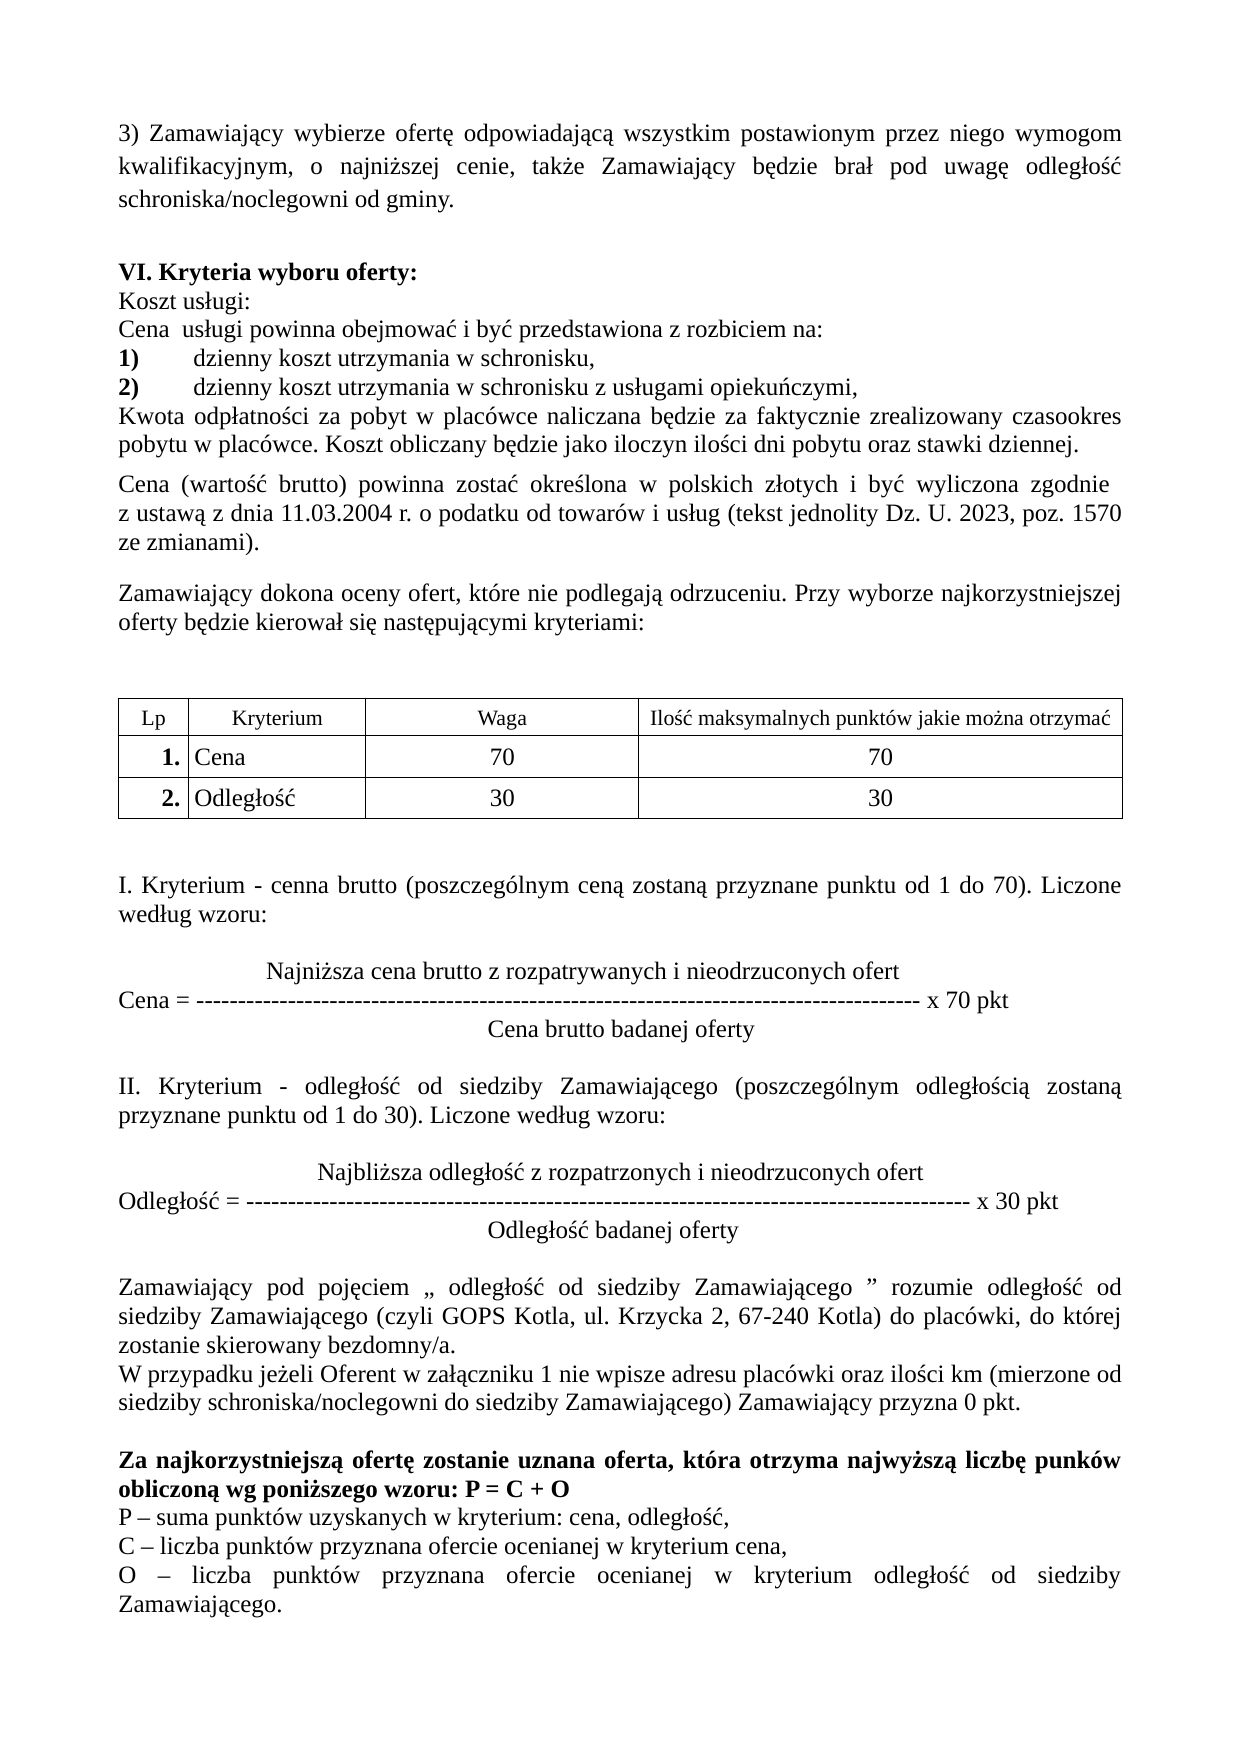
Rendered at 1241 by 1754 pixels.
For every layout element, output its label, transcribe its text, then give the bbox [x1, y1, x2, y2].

text Za najkorzystniejszą ofertę zostanie uznana oferta, która otrzyma najwyższą liczbę punków obliczoną wg poniższego wzoru: P = C + O [118, 1445, 1123, 1502]
table_cell 70 [366, 736, 638, 777]
text Najniższa cena brutto z rozpatrywanych i nieodrzuconych ofert [118, 956, 1123, 985]
text Koszt usługi: [118, 286, 1123, 314]
text I. Kryterium - cenna brutto (poszczególnym ceną zostaną przyznane punktu od 1 do 70). Liczone według wzoru: [118, 870, 1123, 927]
text W przypadku jeżeli Oferent w załączniku 1 nie wpisze adresu placówki oraz ilości km (mierzone od siedziby schroniska/noclegowni do siedziby Zamawiającego) Zamawiający przyzna 0 pkt. [118, 1359, 1123, 1416]
table_header Waga [366, 699, 638, 735]
text Cena brutto badanej oferty [118, 1014, 1123, 1042]
text Kwota odpłatności za pobyt w placówce naliczana będzie za faktycznie zrealizowany czasookres pobytu w placówce. Koszt obliczany będzie jako iloczyn ilości dni pobytu oraz stawki dziennej. [118, 401, 1123, 458]
table_cell Odległość [189, 778, 365, 818]
text Cena (wartość brutto) powinna zostać określona w polskich złotych i być wyliczona zgodnie z ustawą z dnia 11.03.2004 r. o podatku od towarów i usług (tekst jednolity Dz. U. 2023, poz. 1570 ze zmianami). [118, 469, 1123, 556]
table_header Lp [119, 699, 188, 735]
text O – liczba punktów przyznana ofercie ocenianej w kryterium odległość od siedziby Zamawiającego. [118, 1560, 1123, 1617]
table_header Ilość maksymalnych punktów jakie można otrzymać [639, 699, 1122, 735]
table_cell 30 [366, 778, 638, 818]
table_cell 70 [639, 736, 1122, 777]
table_cell [119, 778, 188, 818]
text C – liczba punktów przyznana ofercie ocenianej w kryterium cena, [118, 1531, 1123, 1560]
table_cell Cena [189, 736, 365, 777]
table_cell [119, 736, 188, 777]
text Cena usługi powinna obejmować i być przedstawiona z rozbiciem na: [118, 314, 1123, 343]
table_cell 30 [639, 778, 1122, 818]
list dzienny koszt utrzymania w schronisku z usługami opiekuńczymi, [118, 372, 1123, 401]
table_header Kryterium [189, 699, 365, 735]
text Zamawiający dokona oceny ofert, które nie podlegają odrzuceniu. Przy wyborze najkorzystniejszej oferty będzie kierował się następującymi kryteriami: [118, 578, 1123, 636]
text II. Kryterium - odległość od siedziby Zamawiającego (poszczególnym odległością zostaną przyznane punktu od 1 do 30). Liczone według wzoru: [118, 1071, 1123, 1129]
text Zamawiający pod pojęciem „ odległość od siedziby Zamawiającego ” rozumie odległość od siedziby Zamawiającego (czyli GOPS Kotla, ul. Krzycka 2, 67-240 Kotla) do placówki, do której zostanie skierowany bezdomny/a. [118, 1272, 1123, 1359]
text 3) Zamawiający wybierze ofertę odpowiadającą wszystkim postawionym przez niego wymogom kwalifikacyjnym, o najniższej cenie, także Zamawiający będzie brał pod uwagę odległość schroniska/noclegowni od gminy. [118, 118, 1123, 213]
text Odległość = --------------------------------------------------------------------------------------- x 30 pkt [118, 1186, 1123, 1215]
text VI. Kryteria wyboru oferty: [118, 257, 1123, 286]
text Najbliższa odległość z rozpatrzonych i nieodrzuconych ofert [118, 1157, 1123, 1186]
list dzienny koszt utrzymania w schronisku, [118, 343, 1123, 372]
text Odległość badanej oferty [118, 1215, 1123, 1244]
text Cena = --------------------------------------------------------------------------------------- x 70 pkt [118, 985, 1123, 1014]
text P – suma punktów uzyskanych w kryterium: cena, odległość, [118, 1502, 1123, 1531]
